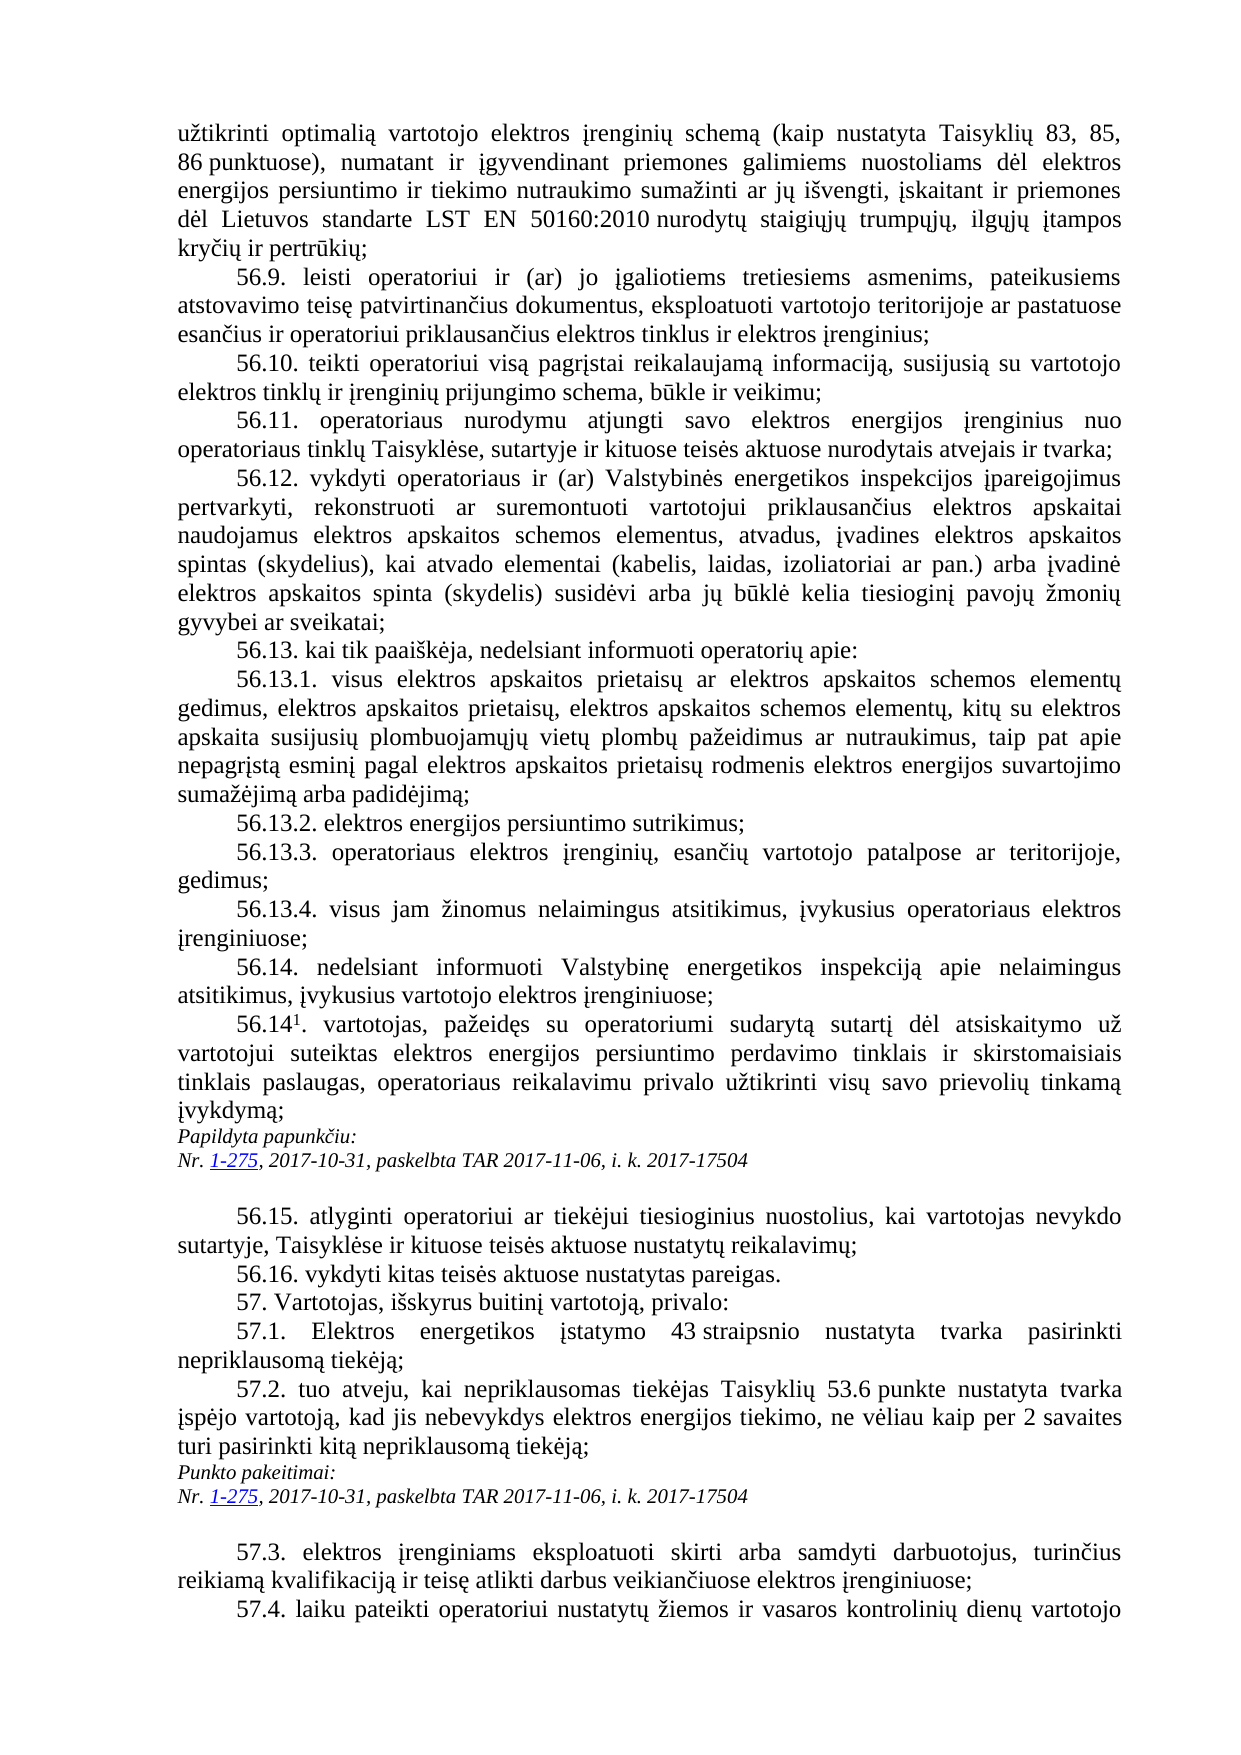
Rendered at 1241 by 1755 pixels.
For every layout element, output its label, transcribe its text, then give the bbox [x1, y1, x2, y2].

text 56.11. operatoriaus nurodymu atjungti savo elektros energijos įrenginius nuo operatoriaus tinklų Taisyklėse, sutartyje ir kituose teisės aktuose nurodytais atvejais ir tvarka; [177, 406, 1122, 463]
text 56.10. teikti operatoriui visą pagrįstai reikalaujamą informaciją, susijusią su vartotojo elektros tinklų ir įrenginių prijungimo schema, būkle ir veikimu; [177, 348, 1122, 406]
text 56.13.2. elektros energijos persiuntimo sutrikimus; [177, 808, 1122, 837]
text 57. Vartotojas, išskyrus buitinį vartotoją, privalo: [177, 1287, 1122, 1316]
text Punkto pakeitimai: [177, 1460, 1122, 1484]
text 56.13.3. operatoriaus elektros įrenginių, esančių vartotojo patalpose ar teritorijoje, gedimus; [177, 837, 1122, 894]
text 56.13. kai tik paaiškėja, nedelsiant informuoti operatorių apie: [177, 636, 1122, 664]
text 57.1. Elektros energetikos įstatymo 43 straipsnio nustatyta tvarka pasirinkti nepriklausomą tiekėją; [177, 1316, 1122, 1374]
text 56.14. nedelsiant informuoti Valstybinę energetikos inspekciją apie nelaimingus atsitikimus, įvykusius vartotojo elektros įrenginiuose; [177, 952, 1122, 1009]
text 57.2. tuo atveju, kai nepriklausomas tiekėjas Taisyklių 53.6 punkte nustatyta tvarka įspėjo vartotoją, kad jis nebevykdys elektros energijos tiekimo, ne vėliau kaip per 2 savaites turi pasirinkti kitą nepriklausomą tiekėją; [177, 1374, 1122, 1460]
text 56.13.1. visus elektros apskaitos prietaisų ar elektros apskaitos schemos elementų gedimus, elektros apskaitos prietaisų, elektros apskaitos schemos elementų, kitų su elektros apskaita susijusių plombuojamųjų vietų plombų pažeidimus ar nutraukimus, taip pat apie nepagrįstą esminį pagal elektros apskaitos prietaisų rodmenis elektros energijos suvartojimo sumažėjimą arba padidėjimą; [177, 664, 1122, 808]
text 56.13.4. visus jam žinomus nelaimingus atsitikimus, įvykusius operatoriaus elektros įrenginiuose; [177, 894, 1122, 952]
text užtikrinti optimalią vartotojo elektros įrenginių schemą (kaip nustatyta Taisyklių 83, 85, 86 punktuose), numatant ir įgyvendinant priemones galimiems nuostoliams dėl elektros energijos persiuntimo ir tiekimo nutraukimo sumažinti ar jų išvengti, įskaitant ir priemones dėl Lietuvos standarte LST EN 50160:2010 nurodytų staigiųjų trumpųjų, ilgųjų įtampos kryčių ir pertrūkių; [177, 118, 1122, 262]
text 57.3. elektros įrenginiams eksploatuoti skirti arba samdyti darbuotojus, turinčius reikiamą kvalifikaciją ir teisę atlikti darbus veikiančiuose elektros įrenginiuose; [177, 1537, 1122, 1594]
text 56.12. vykdyti operatoriaus ir (ar) Valstybinės energetikos inspekcijos įpareigojimus pertvarkyti, rekonstruoti ar suremontuoti vartotojui priklausančius elektros apskaitai naudojamus elektros apskaitos schemos elementus, atvadus, įvadines elektros apskaitos spintas (skydelius), kai atvado elementai (kabelis, laidas, izoliatoriai ar pan.) arba įvadinė elektros apskaitos spinta (skydelis) susidėvi arba jų būklė kelia tiesioginį pavojų žmonių gyvybei ar sveikatai; [177, 463, 1122, 636]
text 56.141. vartotojas, pažeidęs su operatoriumi sudarytą sutartį dėl atsiskaitymo už vartotojui suteiktas elektros energijos persiuntimo perdavimo tinklais ir skirstomaisiais tinklais paslaugas, operatoriaus reikalavimu privalo užtikrinti visų savo prievolių tinkamą įvykdymą; [177, 1009, 1122, 1124]
text 56.9. leisti operatoriui ir (ar) jo įgaliotiems tretiesiems asmenims, pateikusiems atstovavimo teisę patvirtinančius dokumentus, eksploatuoti vartotojo teritorijoje ar pastatuose esančius ir operatoriui priklausančius elektros tinklus ir elektros įrenginius; [177, 262, 1122, 348]
text 56.16. vykdyti kitas teisės aktuose nustatytas pareigas. [177, 1259, 1122, 1287]
text Nr. 1-275, 2017-10-31, paskelbta TAR 2017-11-06, i. k. 2017-17504 [177, 1484, 1122, 1508]
text Papildyta papunkčiu: [177, 1124, 1122, 1148]
text 56.15. atlyginti operatoriui ar tiekėjui tiesioginius nuostolius, kai vartotojas nevykdo sutartyje, Taisyklėse ir kituose teisės aktuose nustatytų reikalavimų; [177, 1201, 1122, 1259]
text 57.4. laiku pateikti operatoriui nustatytų žiemos ir vasaros kontrolinių dienų vartotojo [177, 1594, 1122, 1623]
text Nr. 1-275, 2017-10-31, paskelbta TAR 2017-11-06, i. k. 2017-17504 [177, 1148, 1122, 1172]
